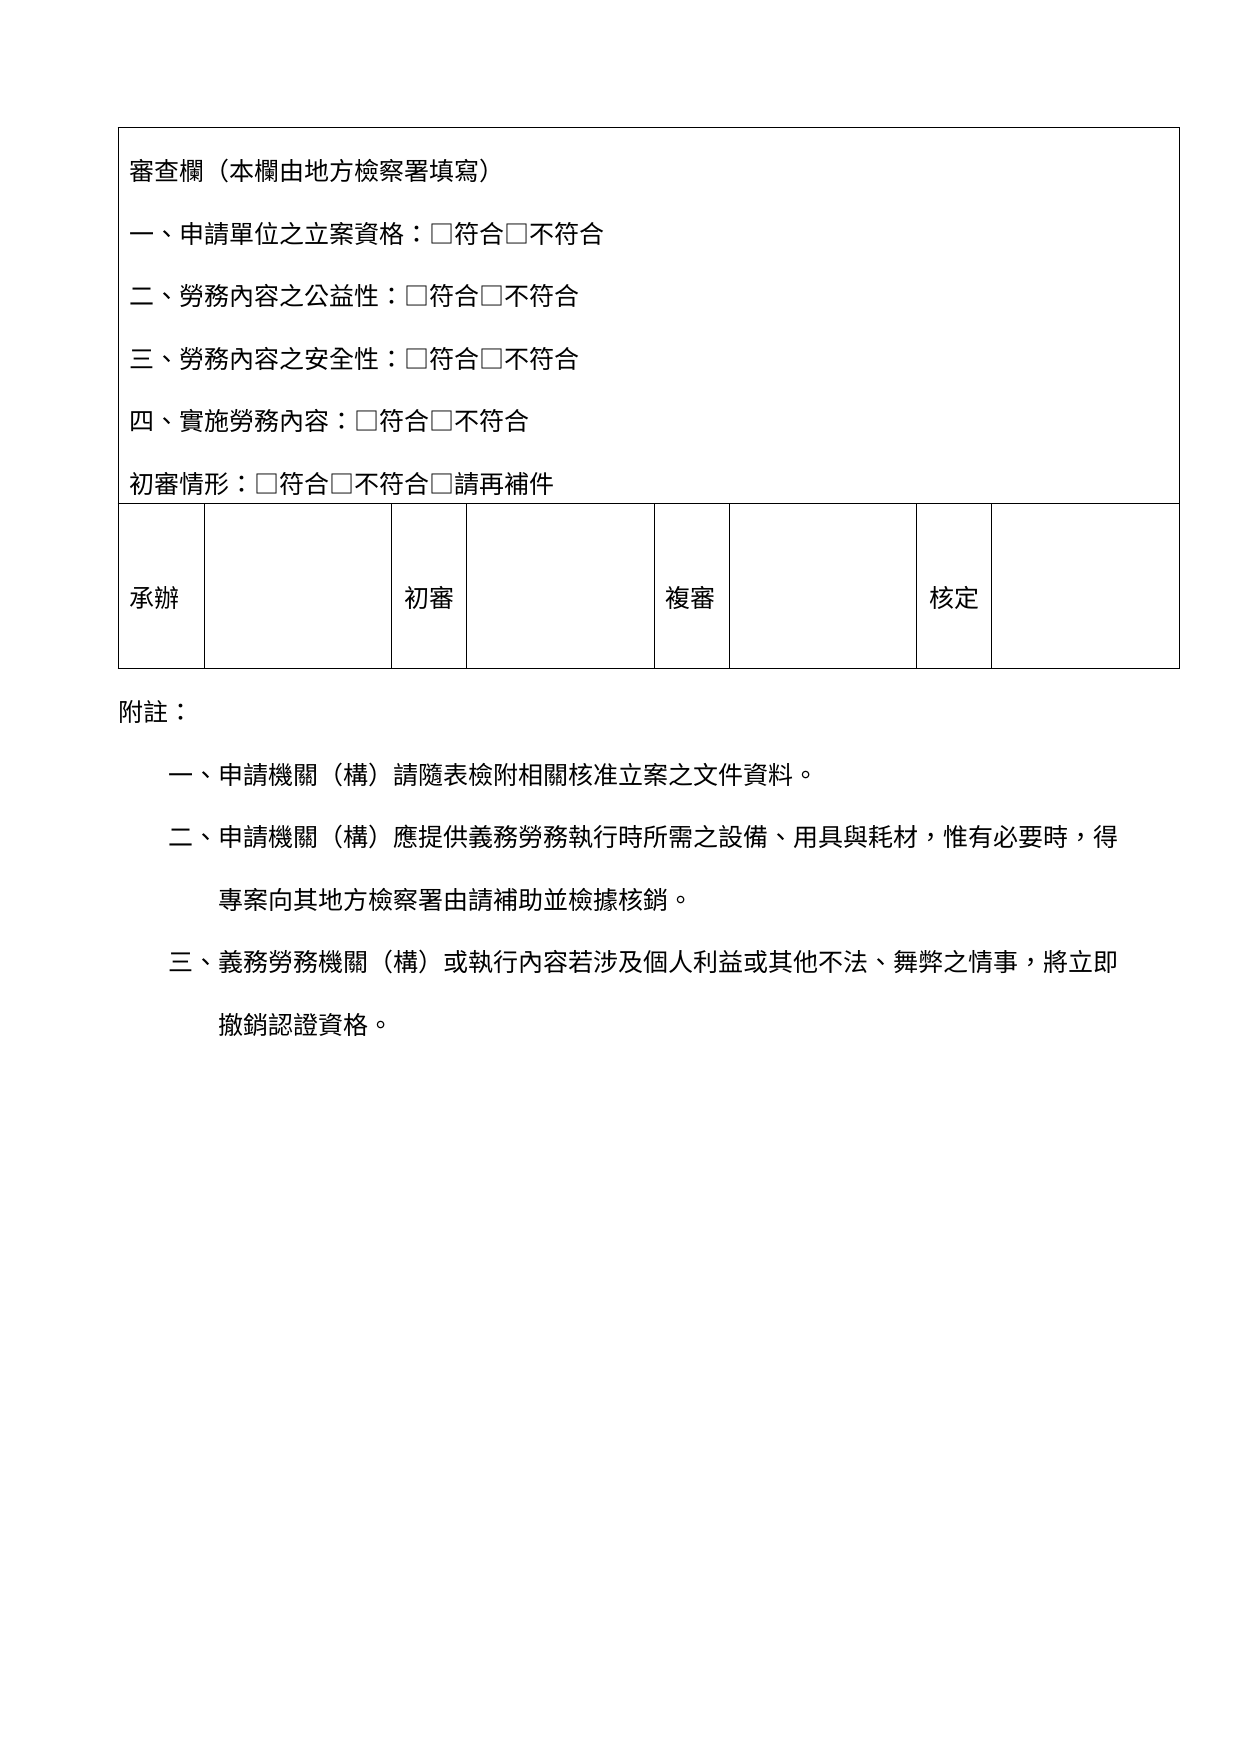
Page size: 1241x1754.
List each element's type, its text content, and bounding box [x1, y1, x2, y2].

text 撤銷認證資格。 [168, 982, 1122, 1044]
table_cell [992, 504, 1179, 668]
table_cell 初審 [392, 504, 466, 668]
text 附註： [118, 669, 1122, 732]
text 三、義務勞務機關（構）或執行內容若涉及個人利益或其他不法、舞弊之情事，將立即 [168, 919, 1122, 982]
table_cell 核定 [917, 504, 991, 668]
table_cell 承辦 [119, 504, 204, 668]
table_cell 複審 [655, 504, 729, 668]
table_cell [205, 504, 391, 668]
table_cell [730, 504, 916, 668]
table_cell 審查欄（本欄由地方檢察署填寫） 一、申請單位之立案資格：□符合□不符合 二、勞務內容之公益性：□符合□不符合 三、勞務內容之安全性：□符合□不符合 四、實施勞務內容：□符合□不符合 初審情形：□符合□不符合□請再補件 [119, 128, 1179, 503]
text 二、申請機關（構）應提供義務勞務執行時所需之設備、用具與耗材，惟有必要時，得 [168, 794, 1122, 857]
text 一、申請機關（構）請隨表檢附相關核准立案之文件資料。 [168, 732, 1122, 794]
text 專案向其地方檢察署由請補助並檢據核銷。 [168, 857, 1122, 919]
table_cell [467, 504, 654, 668]
